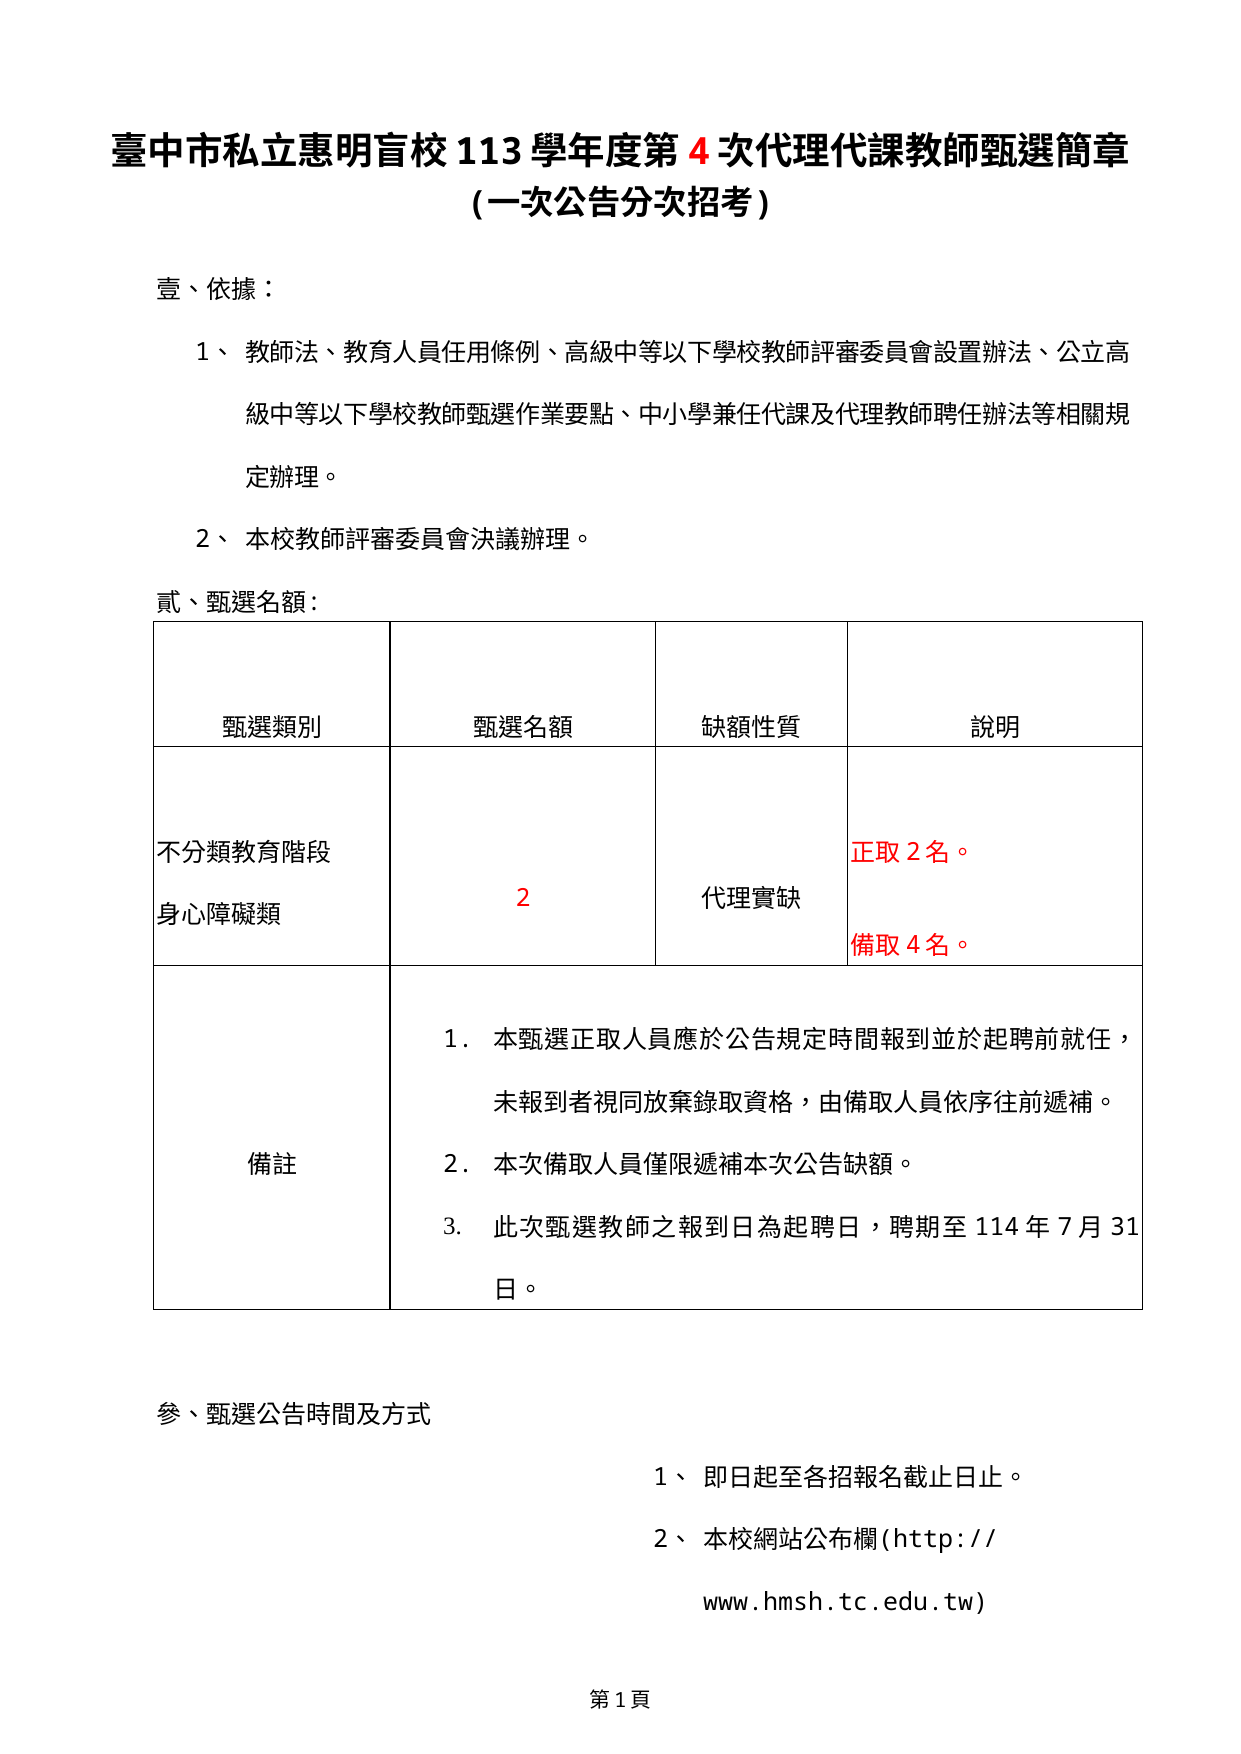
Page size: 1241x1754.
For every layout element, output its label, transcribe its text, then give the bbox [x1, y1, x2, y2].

table_header 說明 [848, 622, 1142, 746]
list 教師法、教育人員任用條例、高級中等以下學校教師評審委員會設置辦法、公立高級中等以下學校教師甄選作業要點、中小學兼任代課及代理教師聘任辦法等相關規定辦理。 [195, 308, 1134, 496]
table_header 缺額性質 [656, 622, 847, 746]
table_cell 2 [391, 747, 655, 965]
table_header 甄選名額 [391, 622, 655, 746]
table_cell 代理實缺 [656, 747, 847, 965]
list 甄選名額: [156, 558, 1134, 621]
table_cell 正取2名。 備取4名。 [848, 747, 1142, 965]
text (一次公告分次招考) [106, 176, 1134, 224]
list 本校網站公布欄(http://www.hmsh.tc.edu.tw) [653, 1496, 1134, 1621]
table_cell 備註 [154, 966, 389, 1308]
table_header 甄選類別 [154, 622, 389, 746]
list 即日起至各招報名截止日止。 [653, 1433, 1134, 1496]
list 依據： [156, 246, 1134, 308]
table_cell 本甄選正取人員應於公告規定時間報到並於起聘前就任，未報到者視同放棄錄取資格，由備取人員依序往前遞補。 本次備取人員僅限遞補本次公告缺額。 此次甄選教師之報到日為起聘日，聘期至114年7月31日。 [391, 966, 1142, 1308]
list 本校教師評審委員會決議辦理。 [195, 496, 1134, 558]
text 臺中市私立惠明盲校113學年度第4次代理代課教師甄選簡章 [106, 121, 1134, 176]
table_cell 不分類教育階段 身心障礙類 [154, 747, 389, 965]
list 甄選公告時間及方式 [156, 1371, 1134, 1433]
